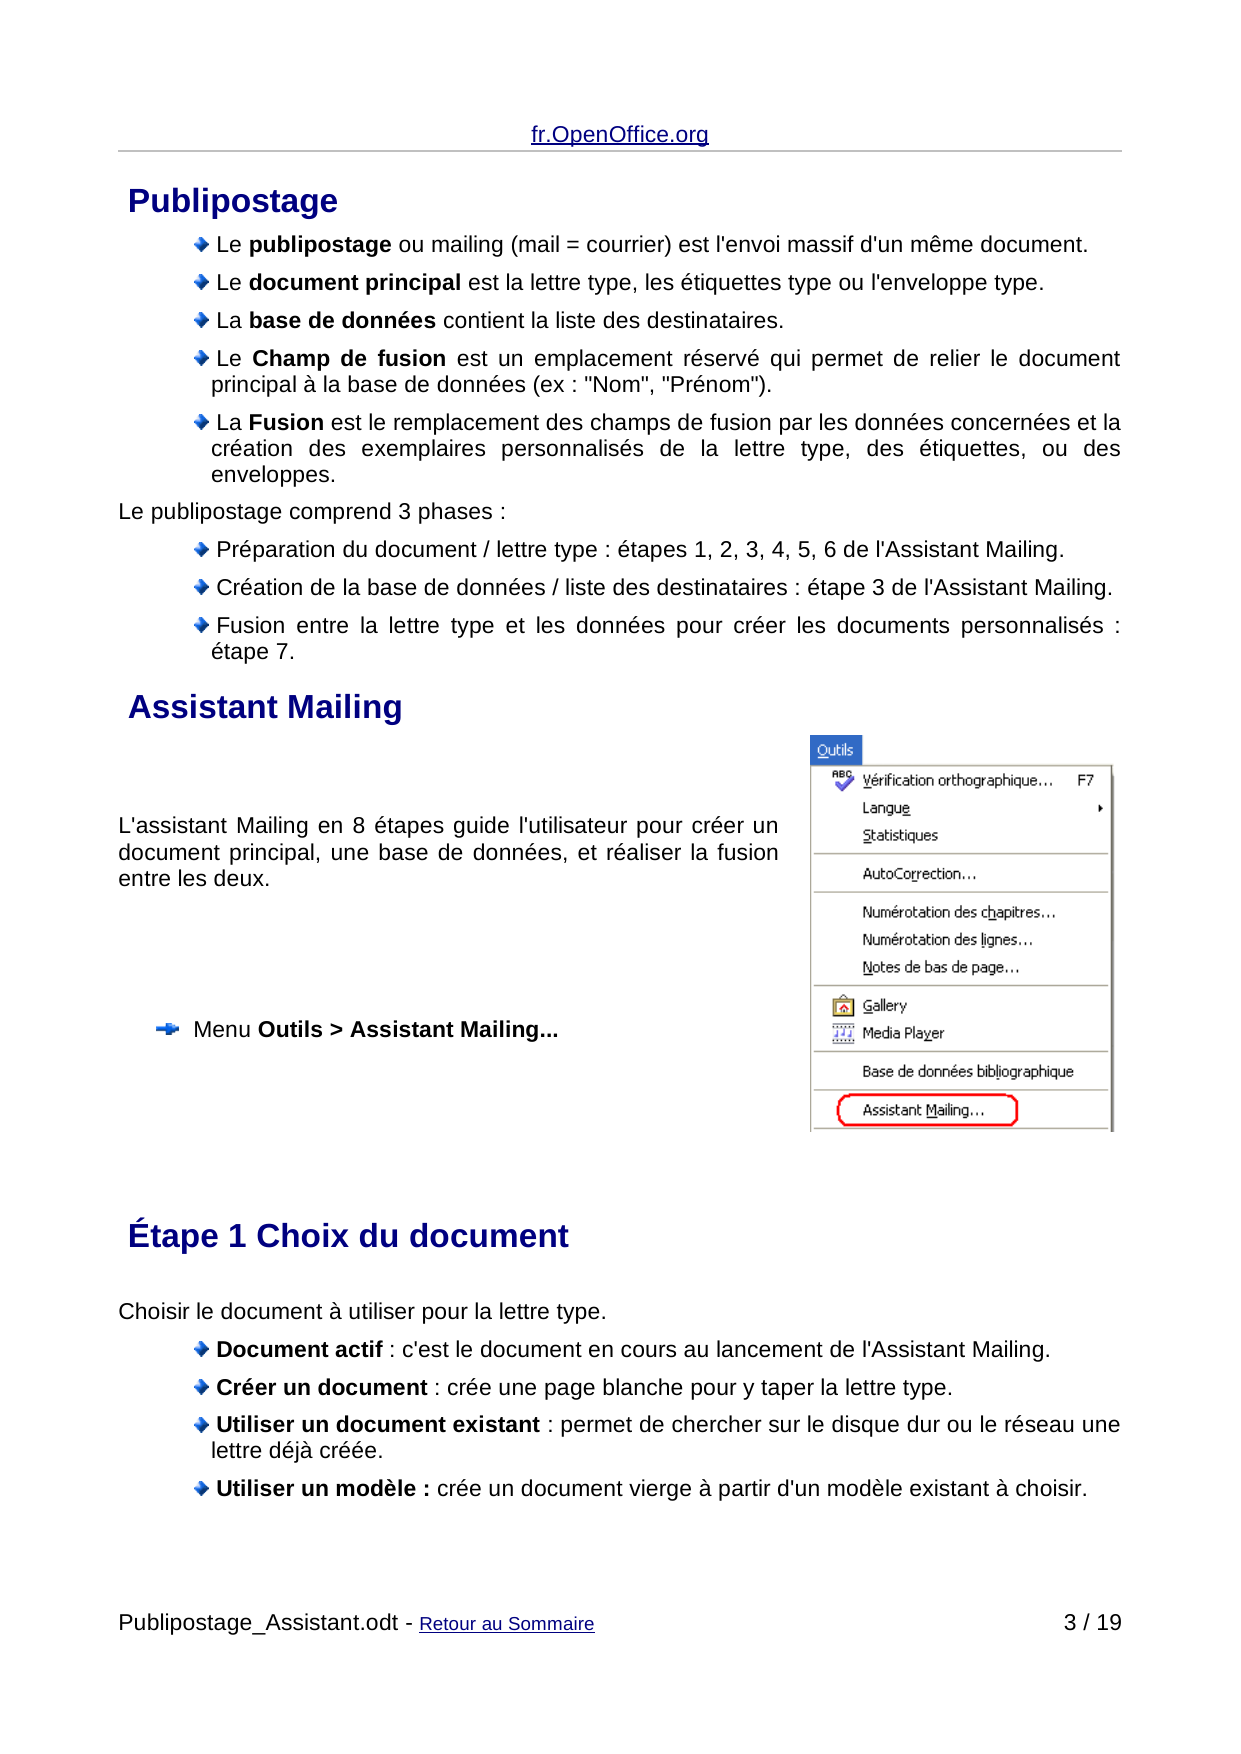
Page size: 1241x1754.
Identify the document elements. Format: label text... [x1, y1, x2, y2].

picture [194, 617, 209, 633]
list La Fusion est le remplacement des champs de fusion par les données concernées et la création des exemplaires personnalisés de la lettre type, des étiquettes, ou des enveloppes. [193, 409, 1122, 487]
subtitle Étape 1 Choix du document [118, 1217, 1122, 1254]
list Création de la base de données / liste des destinataires : étape 3 de l'Assistant Mailing. [193, 574, 1122, 600]
subtitle Publipostage [118, 182, 1122, 219]
list Utiliser un modèle : crée un document vierge à partir d'un modèle existant à choisir. [193, 1476, 1122, 1502]
picture [194, 1379, 209, 1395]
picture [194, 579, 209, 595]
picture [194, 312, 209, 328]
list Le publipostage ou mailing (mail = courrier) est l'envoi massif d'un même document. [193, 232, 1122, 258]
list Préparation du document / lettre type : étapes 1, 2, 3, 4, 5, 6 de l'Assistant Mailing. [193, 537, 1122, 563]
picture [194, 1341, 209, 1357]
list Le Champ de fusion est un emplacement réservé qui permet de relier le document principal à la base de données (ex : "Nom", "Prénom"). [193, 345, 1122, 397]
picture [194, 237, 209, 252]
list Créer un document : crée une page blanche pour y taper la lettre type. [193, 1374, 1122, 1400]
text Choisir le document à utiliser pour la lettre type. [118, 1298, 1122, 1324]
picture [194, 1481, 209, 1496]
list Menu Outils > Assistant Mailing... [156, 1016, 810, 1042]
picture [194, 350, 209, 366]
list La base de données contient la liste des destinataires. [193, 307, 1122, 333]
list Fusion entre la lettre type et les données pour créer les documents personnalisés : étape 7. [193, 612, 1122, 664]
picture [156, 1023, 179, 1035]
list Utiliser un document existant : permet de chercher sur le disque dur ou le réseau une lettre déjà créée. [193, 1412, 1122, 1464]
text L'assistant Mailing en 8 étapes guide l'utilisateur pour créer un document principal, une base de données, et réaliser la fusion entre les deux. [118, 813, 810, 891]
picture [194, 274, 209, 290]
list Document actif : c'est le document en cours au lancement de l'Assistant Mailing. [193, 1336, 1122, 1362]
list Le document principal est la lettre type, les étiquettes type ou l'enveloppe type. [193, 269, 1122, 295]
picture [810, 735, 1115, 1132]
picture [194, 1417, 209, 1433]
picture [194, 542, 209, 557]
picture [194, 414, 209, 430]
text Le publipostage comprend 3 phases : [118, 499, 1122, 525]
subtitle Assistant Mailing [118, 688, 1122, 725]
